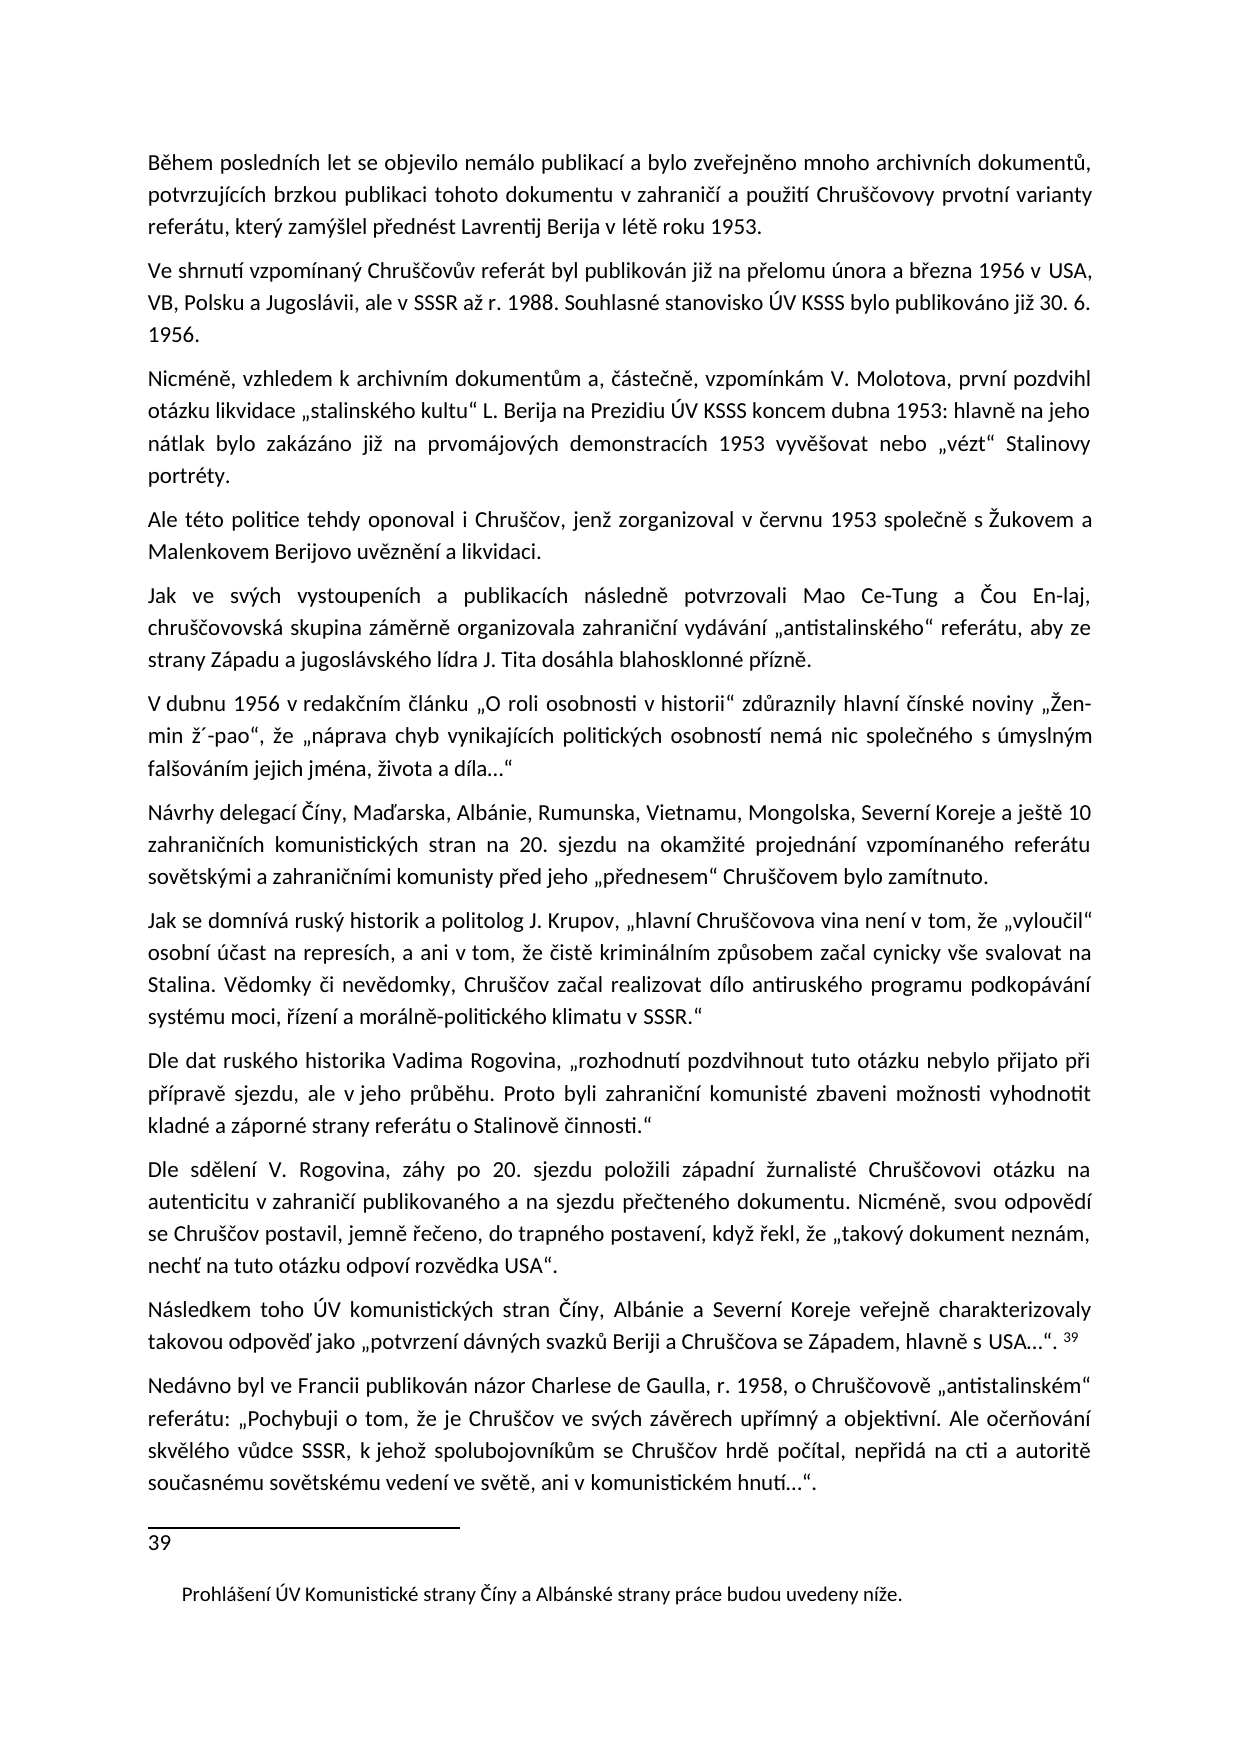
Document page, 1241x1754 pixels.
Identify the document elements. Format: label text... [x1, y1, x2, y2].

text Návrhy delegací Číny, Maďarska, Albánie, Rumunska, Vietnamu, Mongolska, Severní Koreje a ještě 10 zahraničních komunistických stran na 20. sjezdu na okamžité projednání vzpomínaného referátu sovětskými a zahraničními komunisty před jeho „přednesem“ Chruščovem bylo zamítnuto. [148, 798, 1093, 890]
text Jak ve svých vystoupeních a publikacích následně potvrzovali Mao Ce-Tung a Čou En-laj, chruščovovská skupina záměrně organizovala zahraniční vydávání „antistalinského“ referátu, aby ze strany Západu a jugoslávského lídra J. Tita dosáhla blahosklonné přízně. [148, 581, 1093, 673]
text Nedávno byl ve Francii publikován názor Charlese de Gaulla, r. 1958, o Chruščovově „antistalinském“ referátu: „Pochybuji o tom, že je Chruščov ve svých závěrech upřímný a objektivní. Ale očerňování skvělého vůdce SSSR, k jehož spolubojovníkům se Chruščov hrdě počítal, nepřidá na cti a autoritě současnému sovětskému vedení ve světě, ani v komunistickém hnutí…“. [148, 1371, 1093, 1496]
text Dle sdělení V. Rogovina, záhy po 20. sjezdu položili západní žurnalisté Chruščovovi otázku na autenticitu v zahraničí publikovaného a na sjezdu přečteného dokumentu. Nicméně, svou odpovědí se Chruščov postavil, jemně řečeno, do trapného postavení, když řekl, že „takový dokument neznám, nechť na tuto otázku odpoví rozvědka USA“. [148, 1155, 1093, 1279]
text Následkem toho ÚV komunistických stran Číny, Albánie a Severní Koreje veřejně charakterizovaly takovou odpověď jako „potvrzení dávných svazků Beriji a Chruščova se Západem, hlavně s USA…“. [148, 1295, 1093, 1356]
text Ve shrnutí vzpomínaný Chruščovův referát byl publikován již na přelomu února a března 1956 v USA, VB, Polsku a Jugoslávii, ale v SSSR až r. 1988. Souhlasné stanovisko ÚV KSSS bylo publikováno již 30. 6. 1956. [148, 256, 1093, 348]
text V dubnu 1956 v redakčním článku „O roli osobnosti v historii“ zdůraznily hlavní čínské noviny „Žen-min ž´-pao“, že „náprava chyb vynikajících politických osobností nemá nic společného s úmyslným falšováním jejich jména, života a díla…“ [148, 689, 1093, 782]
text Jak se domnívá ruský historik a politolog J. Krupov, „hlavní Chruščovova vina není v tom, že „vyloučil“ osobní účast na represích, a ani v tom, že čistě kriminálním způsobem začal cynicky vše svalovat na Stalina. Vědomky či nevědomky, Chruščov začal realizovat dílo antiruského programu podkopávání systému moci, řízení a morálně-politického klimatu v SSSR.“ [148, 906, 1093, 1031]
text Ale této politice tehdy oponoval i Chruščov, jenž zorganizoval v červnu 1953 společně s Žukovem a Malenkovem Berijovo uvěznění a likvidaci. [148, 505, 1093, 565]
text Během posledních let se objevilo nemálo publikací a bylo zveřejněno mnoho archivních dokumentů, potvrzujících brzkou publikaci tohoto dokumentu v zahraničí a použití Chruščovovy prvotní varianty referátu, který zamýšlel přednést Lavrentij Berija v létě roku 1953. [148, 148, 1093, 240]
text Prohlášení ÚV Komunistické strany Číny a Albánské strany práce budou uvedeny níže. [148, 1581, 1093, 1606]
text Nicméně, vzhledem k archivním dokumentům a, částečně, vzpomínkám V. Molotova, první pozdvihl otázku likvidace „stalinského kultu“ L. Berija na Prezidiu ÚV KSSS koncem dubna 1953: hlavně na jeho nátlak bylo zakázáno již na prvomájových demonstracích 1953 vyvěšovat nebo „vézt“ Stalinovy portréty. [148, 364, 1093, 489]
text Dle dat ruského historika Vadima Rogovina, „rozhodnutí pozdvihnout tuto otázku nebylo přijato při přípravě sjezdu, ale v jeho průběhu. Proto byli zahraniční komunisté zbaveni možnosti vyhodnotit kladné a záporné strany referátu o Stalinově činnosti.“ [148, 1046, 1093, 1139]
